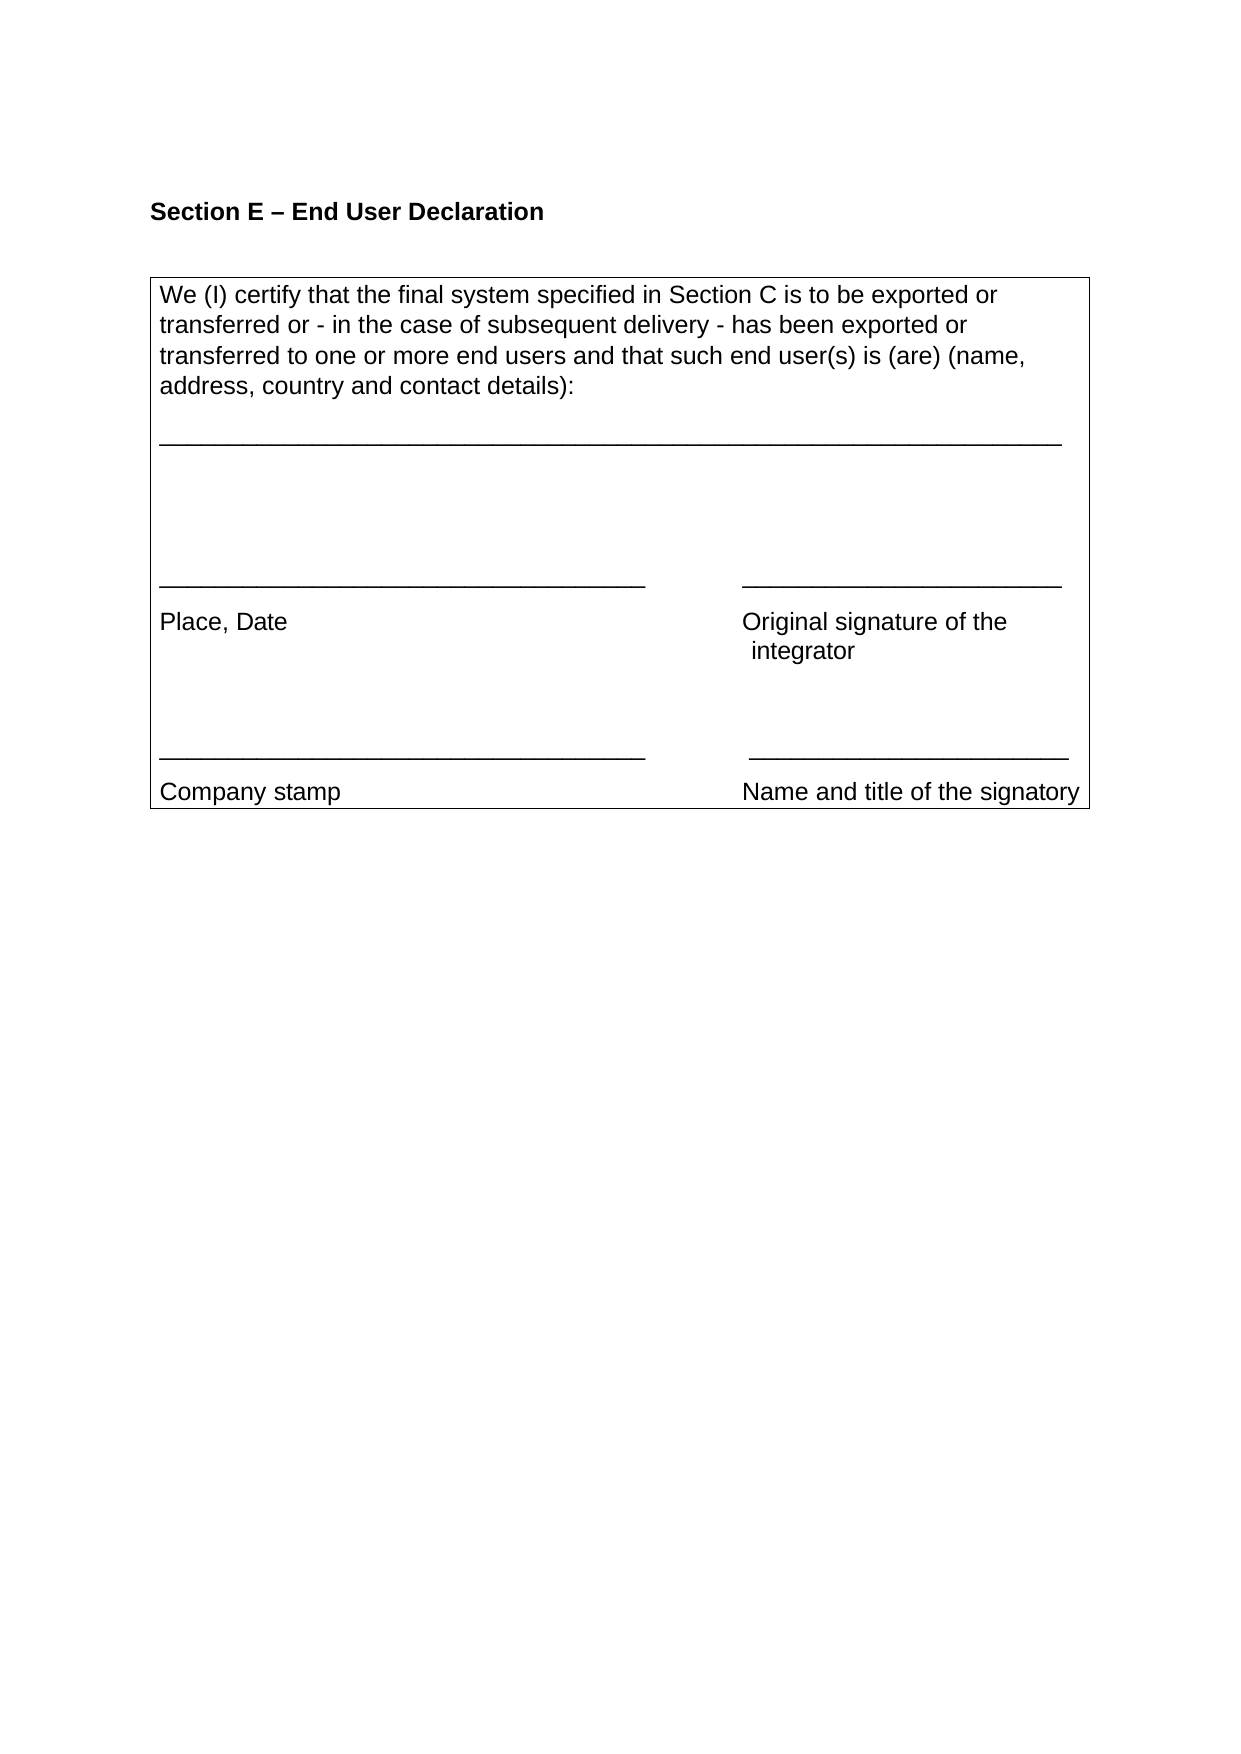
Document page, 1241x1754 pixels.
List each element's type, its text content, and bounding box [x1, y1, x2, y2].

text ___________________________________ _______________________ [151, 729, 1089, 761]
text _________________________________________________________________ [151, 415, 1089, 447]
text Place, Date Original signature of the integrator [151, 604, 1089, 664]
text We (I) certify that the final system specified in Section C is to be exported or transferred or - in the case of subsequent delivery - has been exported or transferred to one or more end users and that such end user(s) is (are) (name, address, country and contact details): [151, 278, 1089, 400]
subtitle ___________________________________ _______________________ [151, 557, 1089, 588]
text Company stamp Name and title of the signatory [151, 774, 1089, 808]
text Section E – End User Declaration [150, 197, 1090, 226]
